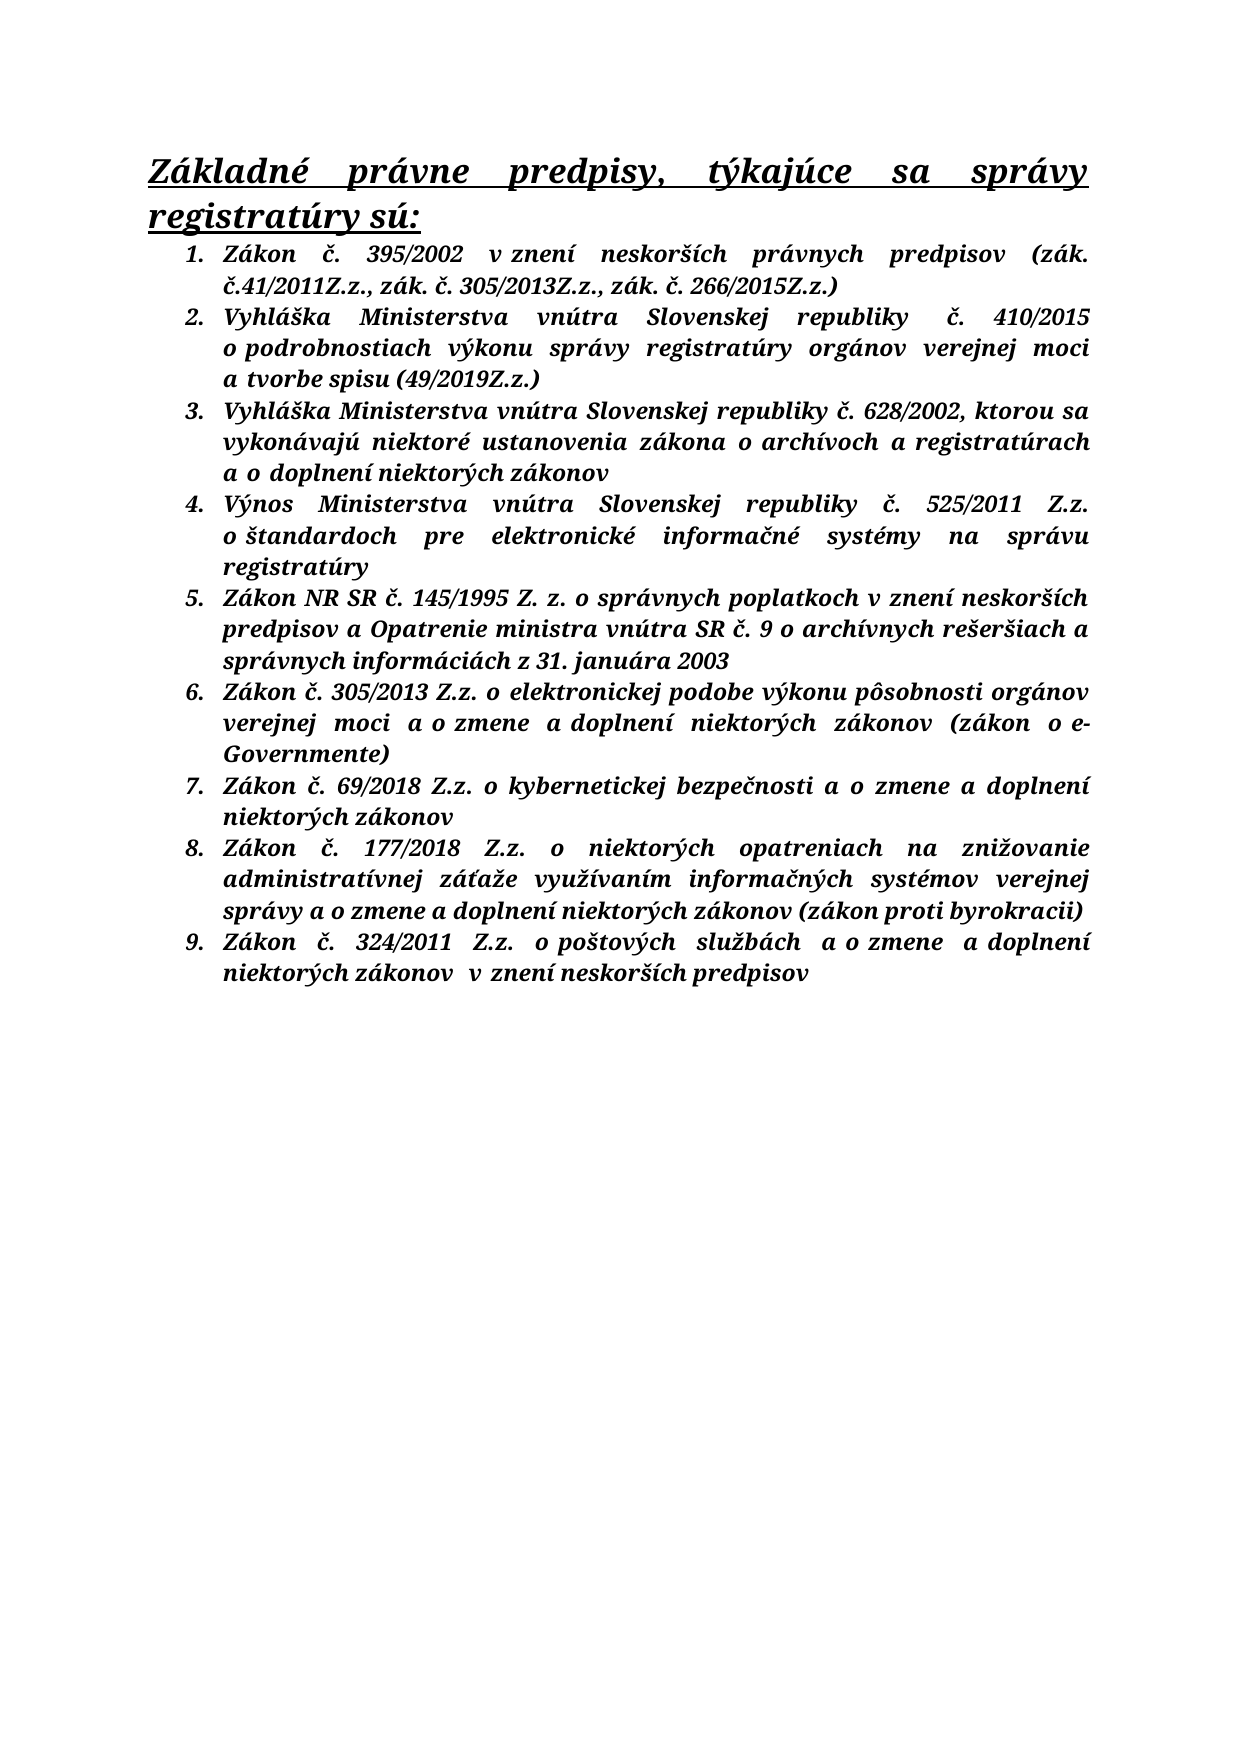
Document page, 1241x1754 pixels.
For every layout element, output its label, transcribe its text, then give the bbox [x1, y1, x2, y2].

list Výnos Ministerstva vnútra Slovenskej republiky č. 525/2011 Z.z. o štandardoch pre elektronické informačné systémy na správu registratúry [185, 488, 1093, 582]
list Vyhláška Ministerstva vnútra Slovenskej republiky č. 628/2002, ktorou sa vykonávajú niektoré ustanovenia zákona o archívoch a registratúrach a o doplnení niektorých zákonov [185, 395, 1093, 488]
list Zákon č. 305/2013 Z.z. o elektronickej podobe výkonu pôsobnosti orgánov verejnej moci a o zmene a doplnení niektorých zákonov (zákon o e-Governmente) [185, 676, 1093, 770]
list Zákon č. 324/2011 Z.z. o poštových službách a o zmene a doplnení niektorých zákonov v znení neskorších predpisov [185, 926, 1093, 988]
list Vyhláška Ministerstva vnútra Slovenskej republiky č. 410/2015 o podrobnostiach výkonu správy registratúry orgánov verejnej moci a tvorbe spisu (49/2019Z.z.) [185, 301, 1093, 395]
list Zákon č. 395/2002 v znení neskorších právnych predpisov (zák. č.41/2011Z.z., zák. č. 305/2013Z.z., zák. č. 266/2015Z.z.) [185, 238, 1093, 301]
list Zákon č. 177/2018 Z.z. o niektorých opatreniach na znižovanie administratívnej záťaže využívaním informačných systémov verejnej správy a o zmene a doplnení niektorých zákonov (zákon proti byrokracii) [185, 832, 1093, 926]
list Zákon č. 69/2018 Z.z. o kybernetickej bezpečnosti a o zmene a doplnení niektorých zákonov [185, 770, 1093, 832]
list Zákon NR SR č. 145/1995 Z. z. o správnych poplatkoch v znení neskorších predpisov a Opatrenie ministra vnútra SR č. 9 o archívnych rešeršiach a správnych informáciách z 31. januára 2003 [185, 582, 1093, 676]
text Základné právne predpisy, týkajúce sa správy registratúry sú: [148, 148, 1093, 238]
